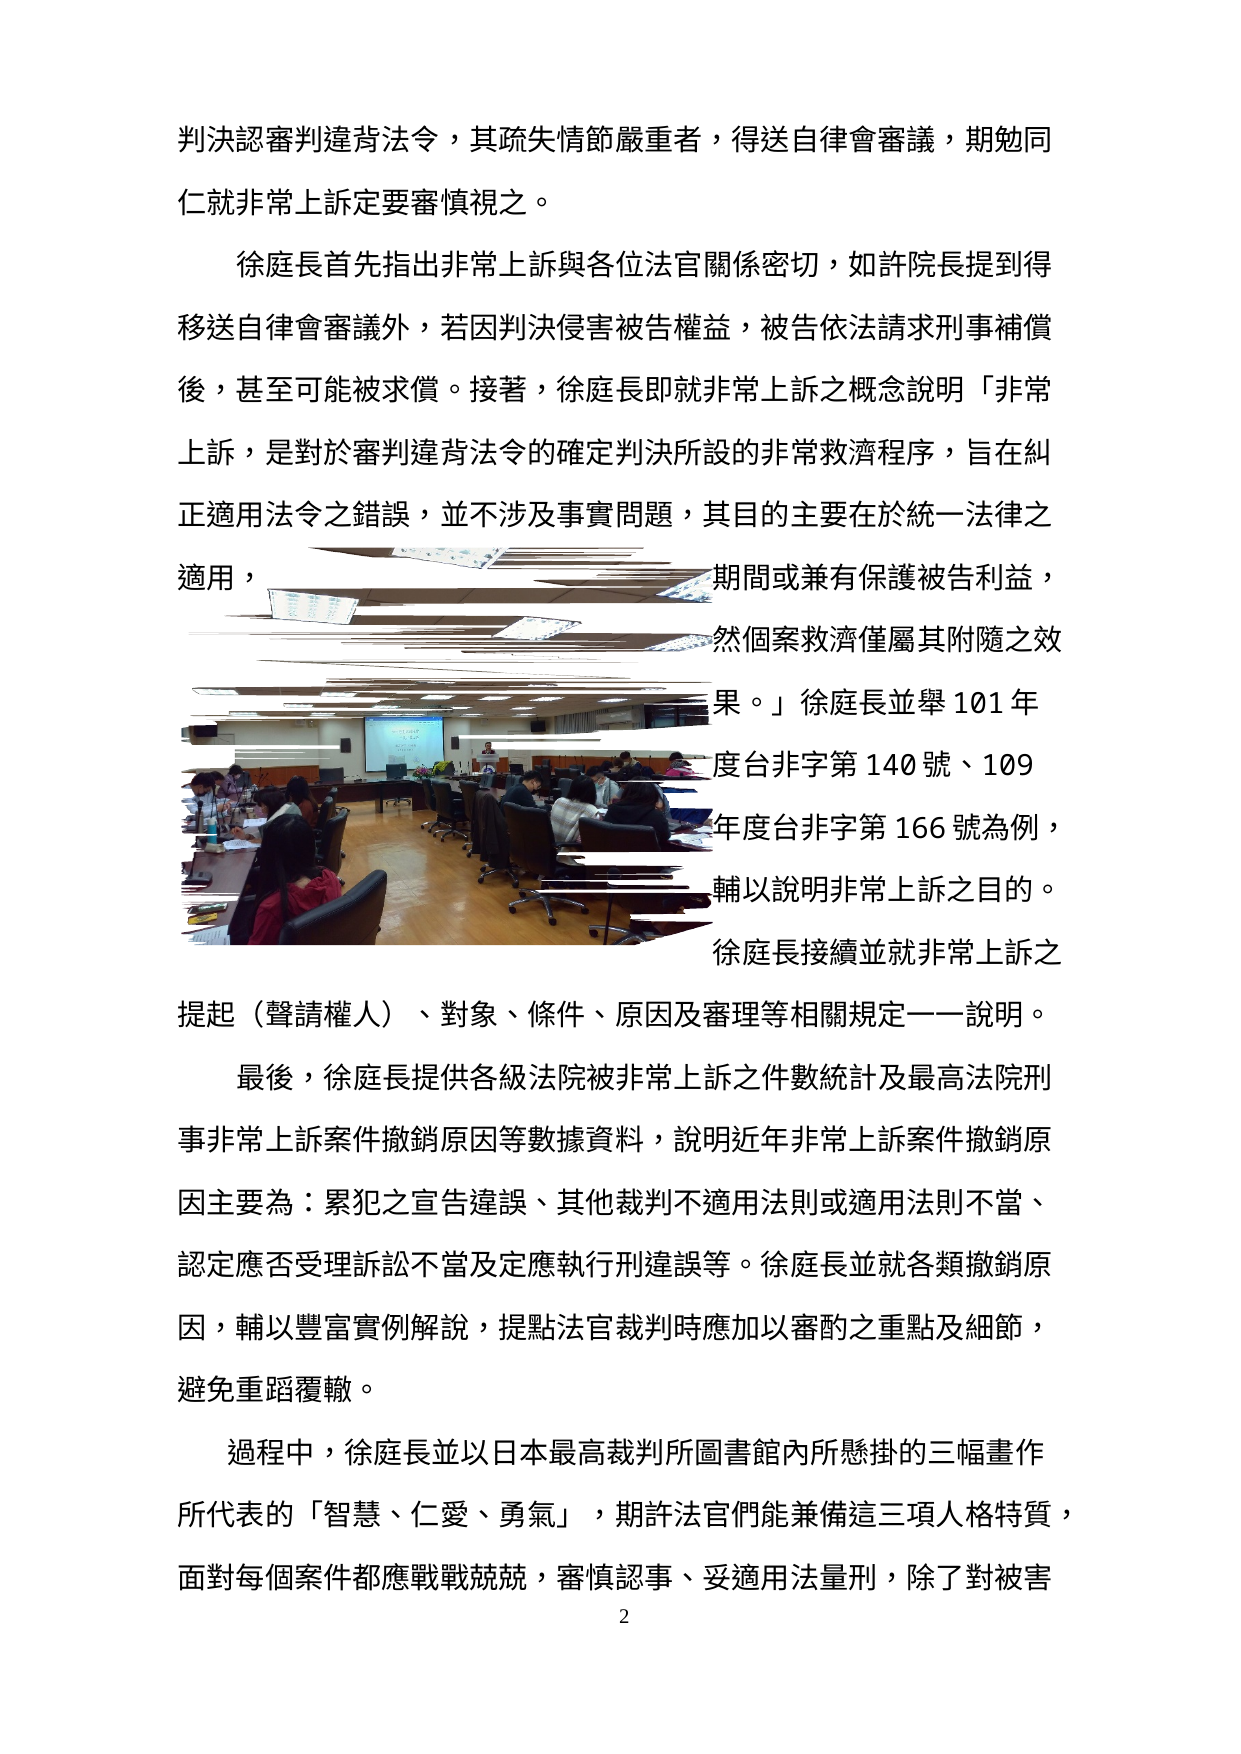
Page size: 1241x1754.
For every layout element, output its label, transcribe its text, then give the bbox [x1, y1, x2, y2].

text 最後，徐庭長提供各級法院被非常上訴之件數統計及最高法院刑事非常上訴案件撤銷原因等數據資料，說明近年非常上訴案件撤銷原因主要為：累犯之宣告違誤、其他裁判不適用法則或適用法則不當、認定應否受理訴訟不當及定應執行刑違誤等。徐庭長並就各類撤銷原因，輔以豐富實例解說，提點法官裁判時應加以審酌之重點及細節，避免重蹈覆轍。 [177, 1034, 1063, 1409]
text 徐庭長首先指出非常上訴與各位法官關係密切，如許院長提到得移送自律會審議外，若因判決侵害被告權益，被告依法請求刑事補償後，甚至可能被求償。接著，徐庭長即就非常上訴之概念說明「非常上訴，是對於審判違背法令的確定判決所設的非常救濟程序，旨在糾正適用法令之錯誤，並不涉及事實問題，其目的主要在於統一法律之適用，期間或兼有保護被告利益，然個案救濟僅屬其附隨之效果。」徐庭長並舉101年度台非字第140號、109年度台非字第166號為例，輔以說明非常上訴之目的。徐庭長接續並就非常上訴之提起（聲請權人）、對象、條件、原因及審理等相關規定一一說明。 [177, 221, 1063, 1034]
text 過程中，徐庭長並以日本最高裁判所圖書館內所懸掛的三幅畫作所代表的「智慧、仁愛、勇氣」，期許法官們能兼備這三項人格特質，面對每個案件都應戰戰兢兢，審慎認事、妥適用法量刑，除了對被害人要有同理心及人性的關懷外，並應善用緩刑制度，給被告自新機會，做出有溫度、符合人民法律情感的判決。 [177, 1409, 1063, 1596]
text 判決認審判違背法令，其疏失情節嚴重者，得送自律會審議，期勉同仁就非常上訴定要審慎視之。 [177, 96, 1063, 221]
